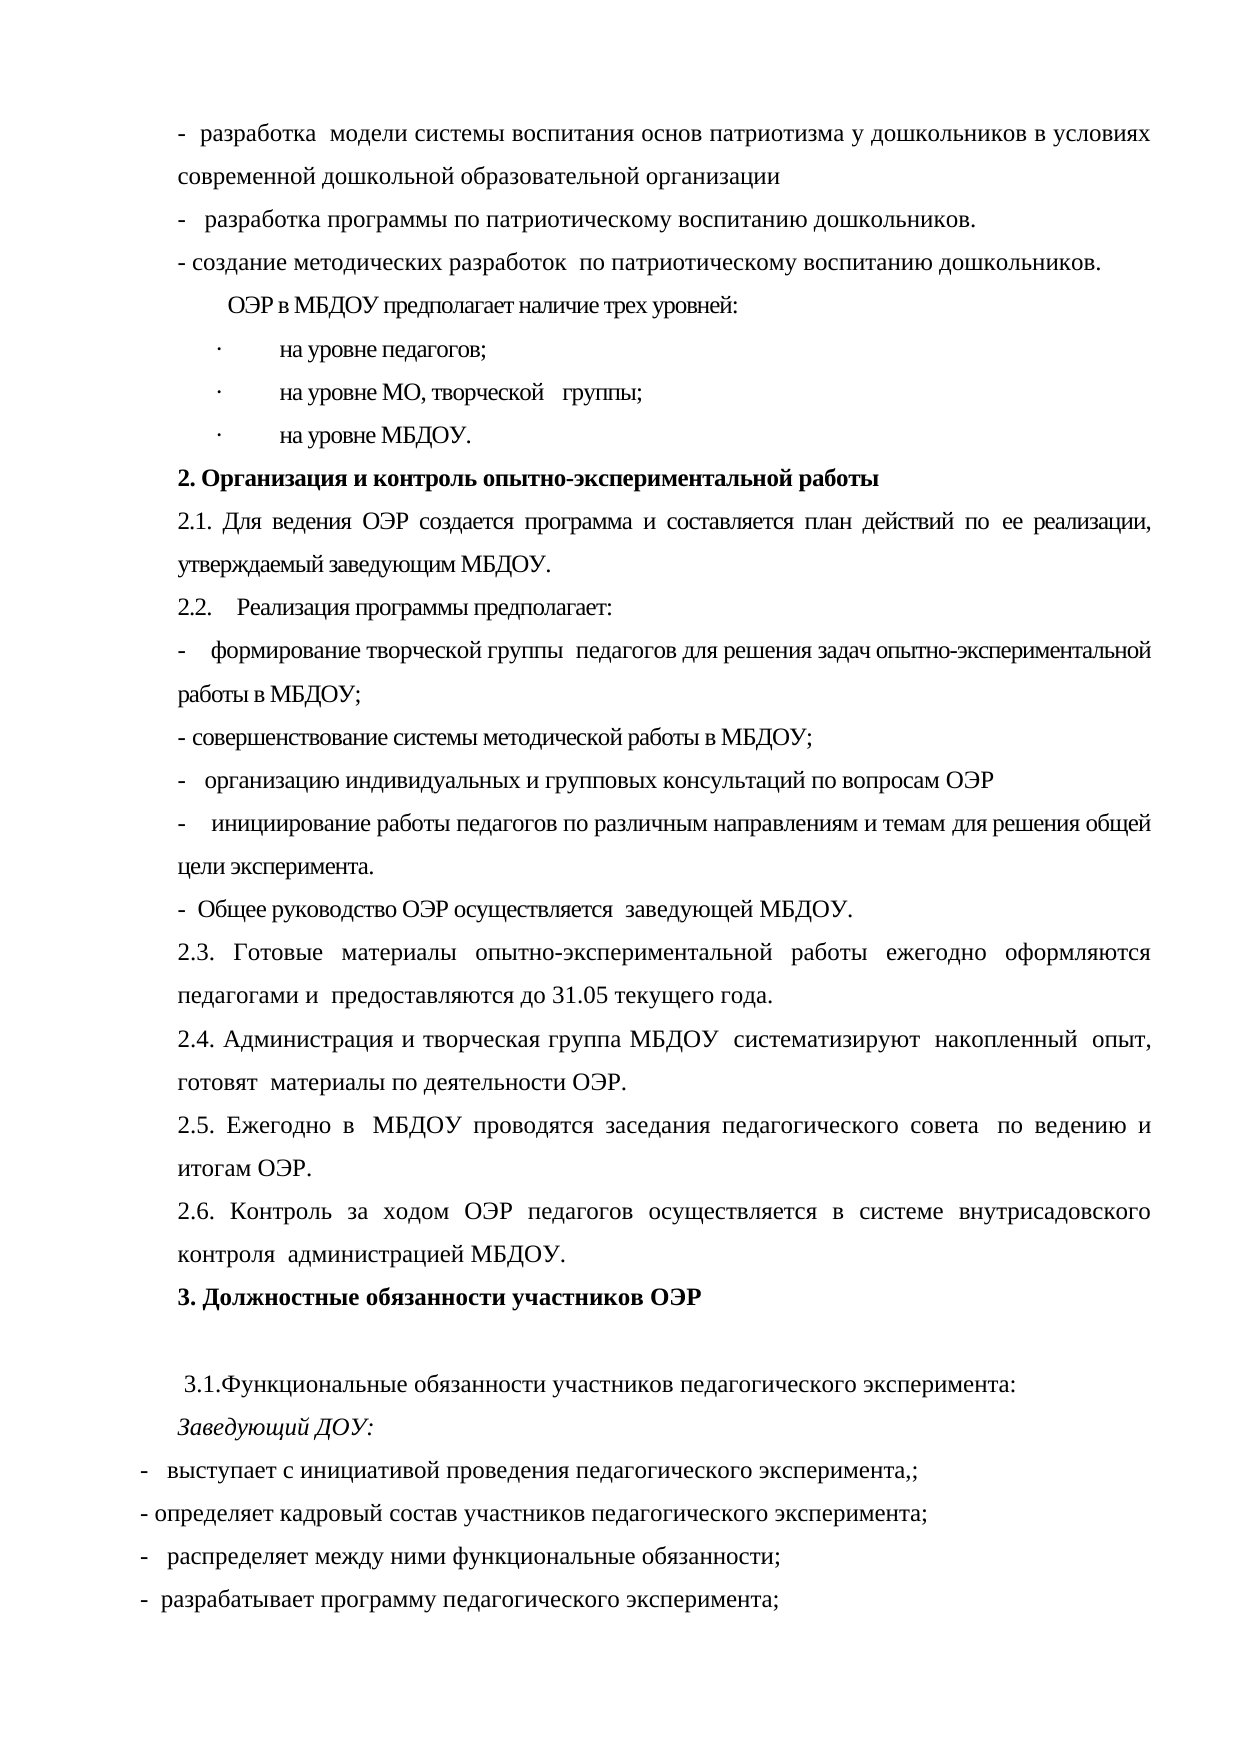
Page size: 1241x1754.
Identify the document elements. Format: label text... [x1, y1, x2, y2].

text 2.1. Для ведения ОЭР создается программа и составляется план действий по ее реализации, утверждаемый заведующим МБДОУ. [177, 506, 1152, 578]
text 2. Организация и контроль опытно-экспериментальной работы [177, 463, 1152, 492]
text - совершенствование системы методической работы в МБДОУ; [177, 722, 1152, 751]
text - Общее руководство ОЭР осуществляется заведующей МБДОУ. [177, 894, 1152, 923]
text - инициирование работы педагогов по различным направлениям и темам для решения общей цели эксперимента. [177, 808, 1152, 880]
text 3.1.Функциональные обязанности участников педагогического эксперимента: [177, 1369, 1152, 1397]
text 3. Должностные обязанности участников ОЭР [177, 1282, 1152, 1311]
text · на уровне МБДОУ. [215, 420, 1152, 449]
text 2.2. Реализация программы предполагает: [177, 592, 1152, 621]
text ОЭР в МБДОУ предполагает наличие трех уровней: [177, 291, 1152, 319]
text - формирование творческой группы педагогов для решения задач опытно-экспериментальной работы в МБДОУ; [177, 636, 1152, 707]
text - определяет кадровый состав участников педагогического эксперимента; [140, 1498, 1152, 1527]
text Заведующий ДОУ: [177, 1412, 1152, 1441]
text 2.3. Готовые материалы опытно-экспериментальной работы ежегодно оформляются педагогами и предоставляются до 31.05 текущего года. [177, 937, 1152, 1009]
text - разработка модели системы воспитания основ патриотизма у дошкольников в условиях современной дошкольной образовательной организации [177, 118, 1152, 190]
text 2.4. Администрация и творческая группа МБДОУ систематизируют накопленный опыт, готовят материалы по деятельности ОЭР. [177, 1024, 1152, 1096]
text - разработка программы по патриотическому воспитанию дошкольников. [177, 204, 1152, 233]
text - организацию индивидуальных и групповых консультаций по вопросам ОЭР [177, 765, 1152, 794]
text · на уровне МО, творческой группы; [215, 377, 1152, 406]
text - создание методических разработок по патриотическому воспитанию дошкольников. [177, 247, 1152, 276]
text 2.6. Контроль за ходом ОЭР педагогов осуществляется в системе внутрисадовского контроля администрацией МБДОУ. [177, 1196, 1152, 1268]
text - распределяет между ними функциональные обязанности; [140, 1541, 1152, 1570]
text - выступает с инициативой проведения педагогического эксперимента,; [140, 1455, 1152, 1484]
text · на уровне педагогов; [215, 334, 1152, 362]
text 2.5. Ежегодно в МБДОУ проводятся заседания педагогического совета по ведению и итогам ОЭР. [177, 1110, 1152, 1182]
text - разрабатывает программу педагогического эксперимента; [140, 1584, 1152, 1613]
